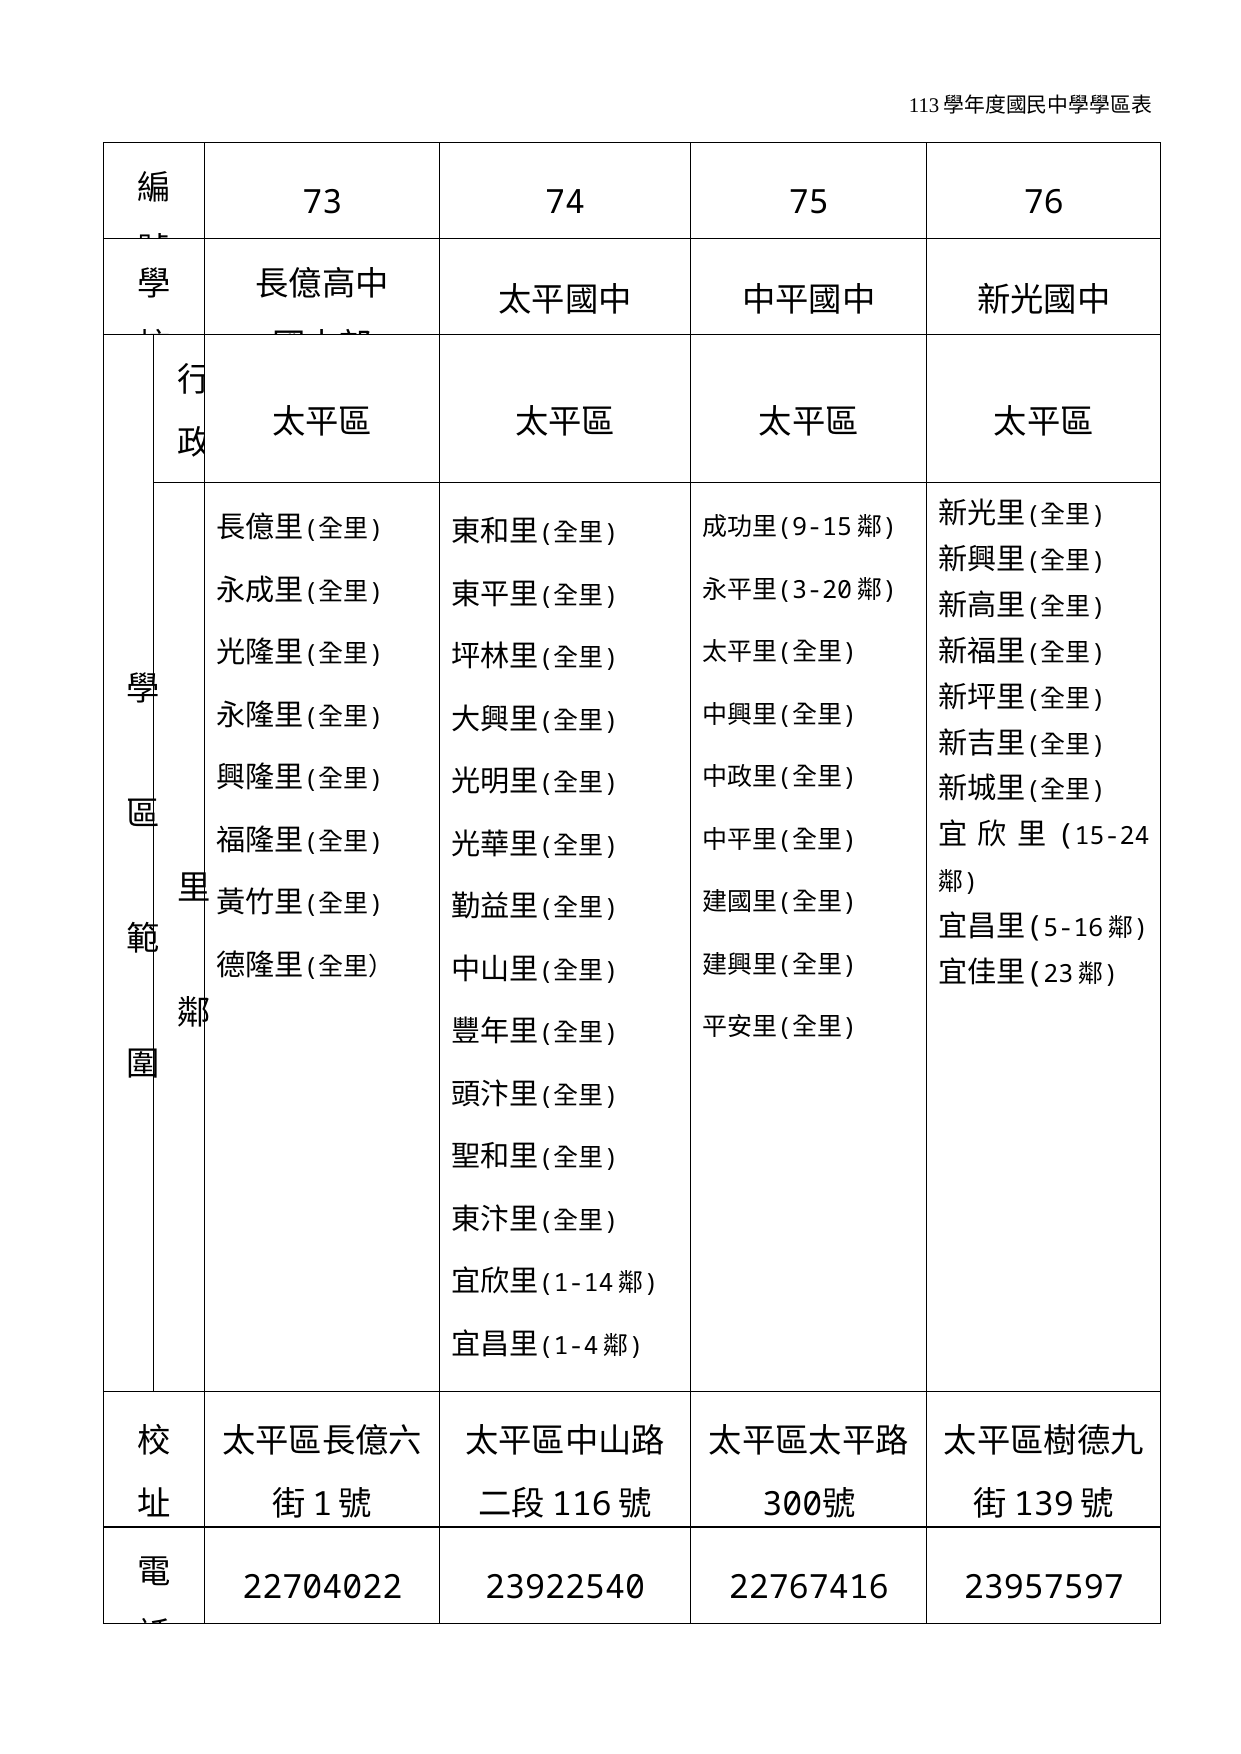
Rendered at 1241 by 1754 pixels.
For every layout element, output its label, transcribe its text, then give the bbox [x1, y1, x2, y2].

table_cell 里 鄰 [154, 483, 204, 1391]
table_cell 長億高中 國中部 [205, 239, 439, 334]
table_cell 太平國中 [440, 239, 690, 334]
table_cell 太平區中山路二段116號 [440, 1392, 690, 1526]
table_cell 中平國中 [691, 239, 926, 334]
table_cell 學 區 範 圍 [104, 335, 153, 1391]
table_cell 太平區 [927, 335, 1160, 482]
table_cell 行政區 [154, 335, 204, 482]
table_cell 太平區 [691, 335, 926, 482]
table_cell 23922540 [440, 1528, 690, 1622]
table_cell 東和里(全里) 東平里(全里) 坪林里(全里) 大興里(全里) 光明里(全里) 光華里(全里) 勤益里(全里) 中山里(全里) 豐年里(全里) 頭汴里(全里) 聖和里(全里) 東汴里(全里) 宜欣里(1-14鄰) 宜昌里(1-4鄰) 宜佳里(1-22、24鄰) 永平里(1-2鄰) 成功里(1-8鄰) [440, 483, 690, 1391]
table_cell 長億里(全里) 永成里(全里) 光隆里(全里) 永隆里(全里) 興隆里(全里) 福隆里(全里) 黃竹里(全里) 德隆里(全里） [205, 483, 439, 1391]
table_cell 22704022 [205, 1528, 439, 1622]
table_cell 73 [205, 143, 439, 238]
table_cell 75 [691, 143, 926, 238]
table_cell 22767416 [691, 1528, 926, 1622]
table_cell 新光里(全里) 新興里(全里) 新高里(全里) 新福里(全里) 新坪里(全里) 新吉里(全里) 新城里(全里) 宜欣里(15-24鄰) 宜昌里(5-16鄰) 宜佳里(23鄰) [927, 483, 1160, 1391]
table_cell 電話聯絡 [104, 1528, 204, 1622]
table_cell 編號 [104, 143, 204, 238]
table_cell 學校名稱 [104, 239, 204, 334]
table_cell 太平區 [440, 335, 690, 482]
table_cell 太平區太平路300號 [691, 1392, 926, 1526]
table_cell 76 [927, 143, 1160, 238]
table_cell 太平區樹德九街139號 [927, 1392, 1160, 1526]
table_cell 新光國中 [927, 239, 1160, 334]
table_cell 23957597 [927, 1528, 1160, 1622]
table_cell 行政區 [198, 435, 204, 445]
table_cell 校址 [104, 1392, 204, 1526]
table_cell 太平區 [205, 335, 439, 482]
table_cell 太平區長億六街1號 [205, 1392, 439, 1526]
table_cell 成功里(9-15鄰) 永平里(3-20鄰) 太平里(全里) 中興里(全里) 中政里(全里) 中平里(全里) 建國里(全里) 建興里(全里) 平安里(全里) [691, 483, 926, 1391]
table_cell 74 [440, 143, 690, 238]
